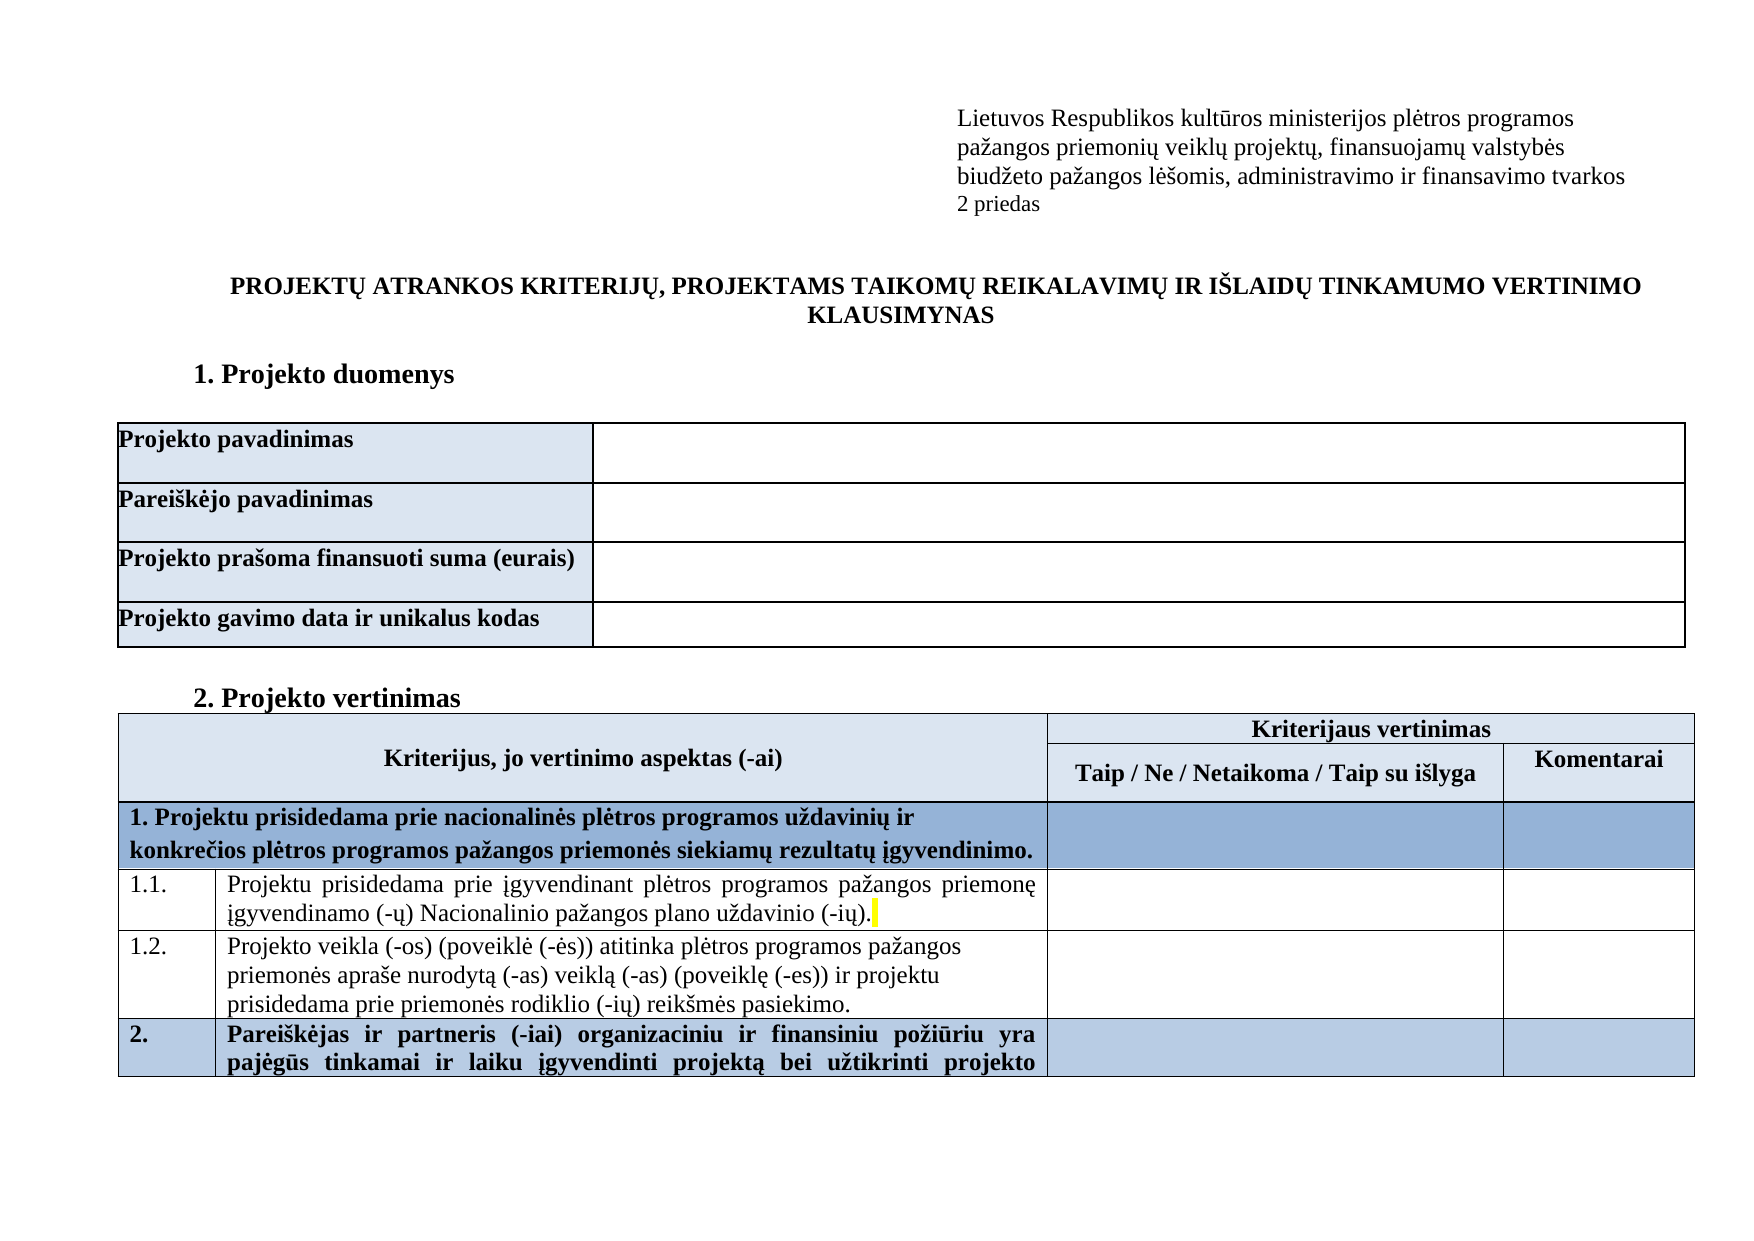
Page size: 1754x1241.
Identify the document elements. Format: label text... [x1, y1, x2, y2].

table_header [594, 424, 1684, 482]
table_header Kriterijaus vertinimas [1048, 714, 1694, 743]
text 1. Projekto duomenys [118, 357, 1683, 390]
table_header Projekto pavadinimas [119, 424, 592, 482]
text Lietuvos Respublikos kultūros ministerijos plėtros programos [118, 103, 1683, 132]
table_cell Projekto veikla (-os) (poveiklė (-ės)) atitinka plėtros programos pažangos priemonės apraše nurodytą (-as) veiklą (-as) (poveiklę (-es)) ir projektu prisidedama prie priemonės rodiklio (-ių) reikšmės pasiekimo. [216, 931, 1047, 1018]
table_cell [1504, 931, 1694, 1018]
table_cell [1504, 1019, 1694, 1076]
table_cell 1. Projektu prisidedama prie nacionalinės plėtros programos uždavinių ir konkrečios plėtros programos pažangos priemonės siekiamų rezultatų įgyvendinimo. [119, 803, 1047, 868]
table_cell Pareiškėjas ir partneris (-iai) organizaciniu ir finansiniu požiūriu yra pajėgūs tinkamai ir laiku įgyvendinti projektą bei užtikrinti projekto [216, 1019, 1047, 1076]
table_cell [1048, 870, 1503, 930]
table_cell [1504, 870, 1694, 930]
table_cell Taip / Ne / Netaikoma / Taip su išlyga [1048, 744, 1503, 801]
text biudžeto pažangos lėšomis, administravimo ir finansavimo tvarkos [118, 161, 1683, 189]
table_cell [594, 543, 1684, 601]
table_cell [594, 603, 1684, 646]
table_cell 1.2. [119, 931, 215, 1018]
table_cell [1504, 803, 1694, 868]
table_cell [1048, 931, 1503, 1018]
table_header Kriterijus, jo vertinimo aspektas (-ai) [119, 714, 1047, 801]
text PROJEKTŲ ATRANKOS KRITERIJŲ, PROJEKTAMS TAIKOMŲ REIKALAVIMŲ IR IŠLAIDŲ TINKAMUMO VERTINIMO KLAUSIMYNAS [118, 271, 1683, 328]
table_cell Projektu prisidedama prie įgyvendinant plėtros programos pažangos priemonę įgyvendinamo (-ų) Nacionalinio pažangos plano uždavinio (-ių). [216, 870, 1047, 930]
text 2. Projekto vertinimas [118, 681, 1683, 713]
table_cell Projekto gavimo data ir unikalus kodas [119, 603, 592, 646]
table_cell 1.1. [119, 870, 215, 930]
table_cell [594, 484, 1684, 541]
table_cell [1048, 803, 1503, 868]
table_cell Pareiškėjo pavadinimas [119, 484, 592, 541]
table_cell Projekto prašoma finansuoti suma (eurais) [119, 543, 592, 601]
table_cell [1048, 1019, 1503, 1076]
text pažangos priemonių veiklų projektų, finansuojamų valstybės [118, 132, 1683, 161]
text 2 priedas [118, 189, 1683, 216]
table_cell Komentarai [1504, 744, 1694, 801]
table_cell 2. [119, 1019, 215, 1076]
